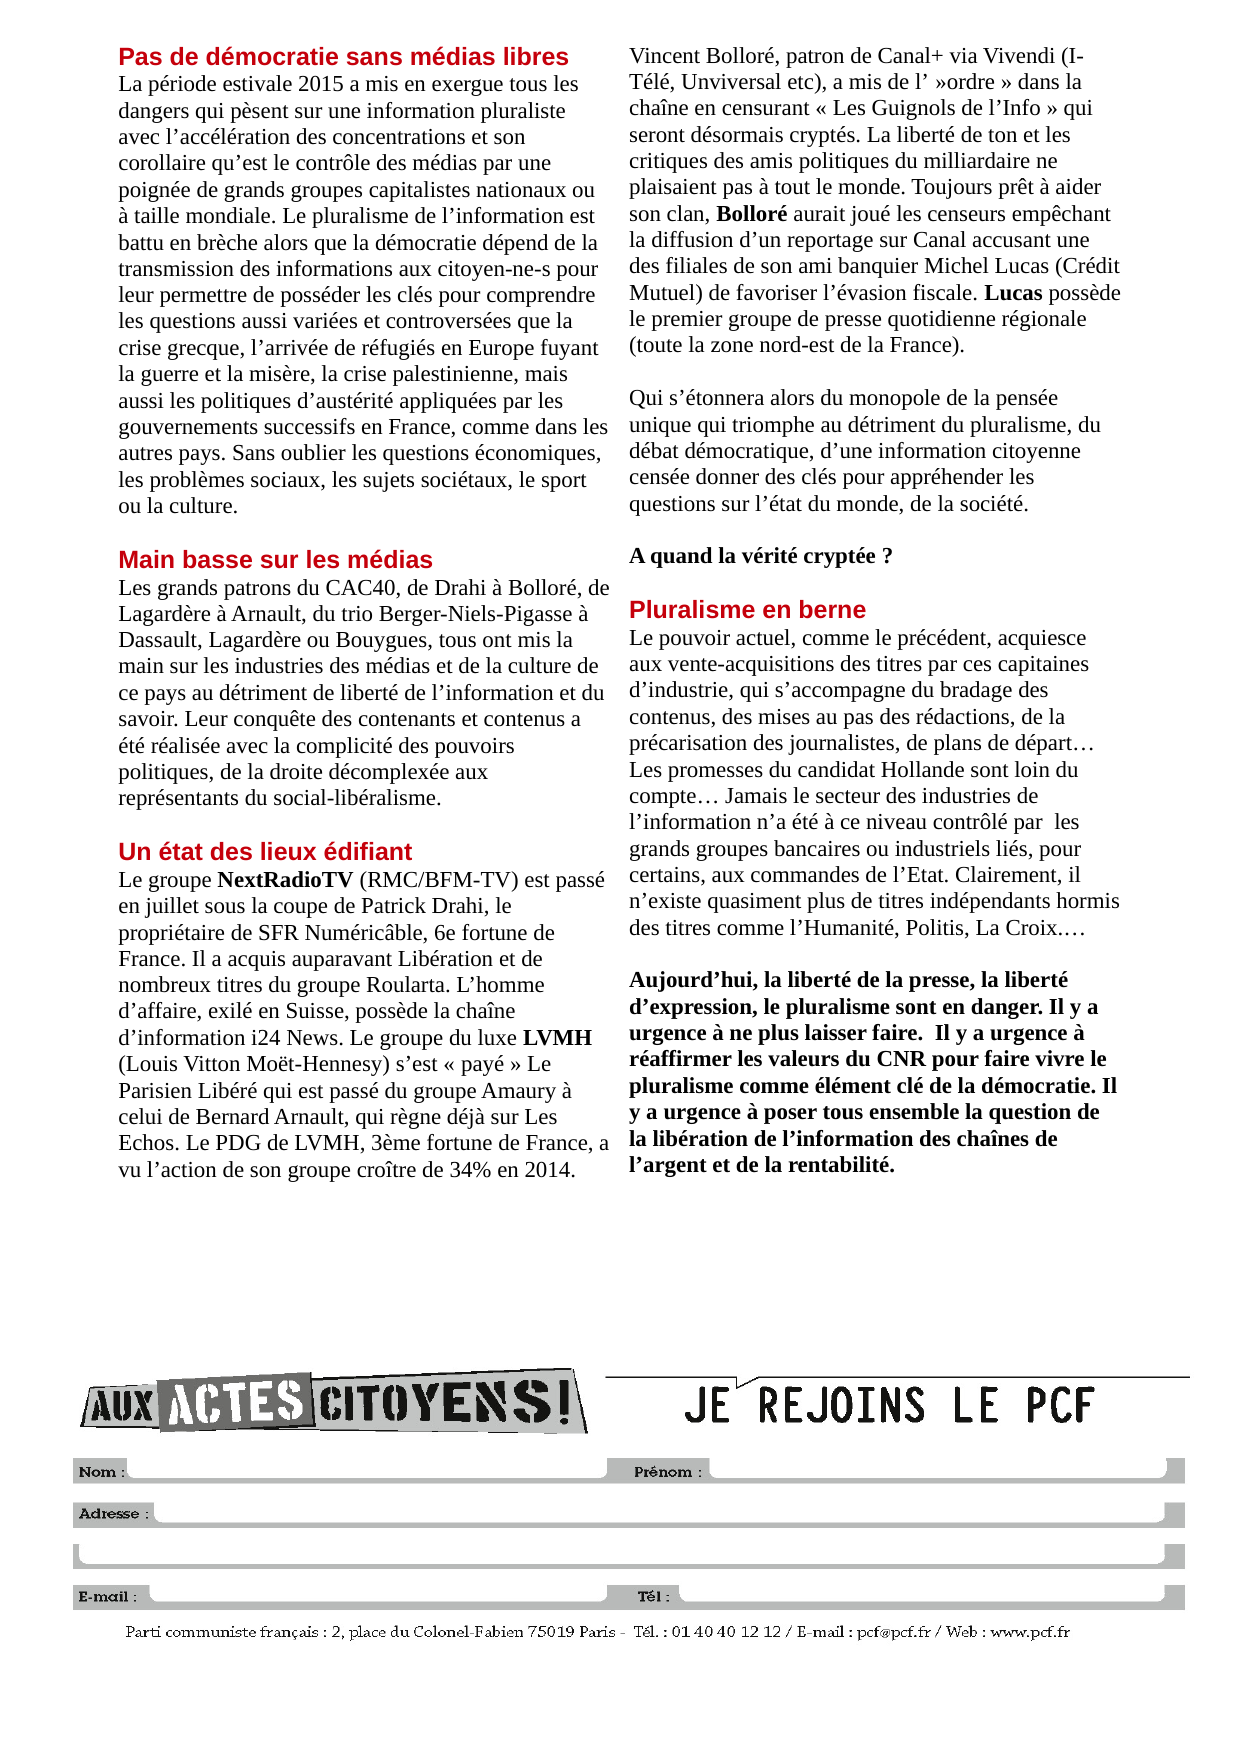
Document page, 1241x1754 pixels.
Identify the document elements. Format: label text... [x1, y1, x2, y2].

text Le groupe NextRadioTV (RMC/BFM-TV) est passé en juillet sous la coupe de Patrick Drahi, le propriétaire de SFR Numéricâble, 6e fortune de France. Il a acquis auparavant Libération et de nombreux titres du groupe Roularta. L’homme d’affaire, exilé en Suisse, possède la chaîne d’information i24 News. Le groupe du luxe LVMH (Louis Vitton Moët-Hennesy) s’est « payé » Le Parisien Libéré qui est passé du groupe Amaury à celui de Bernard Arnault, qui règne déjà sur Les Echos. Le PDG de LVMH, 3ème fortune de France, a vu l’action de son groupe croître de 34% en 2014. [118, 866, 611, 1182]
picture [0, 1356, 1241, 1646]
text Pluralisme en berne [629, 595, 1122, 624]
text Le pouvoir actuel, comme le précédent, acquiesce aux vente-acquisitions des titres par ces capitaines d’industrie, qui s’accompagne du bradage des contenus, des mises au pas des rédactions, de la précarisation des journalistes, de plans de départ…Les promesses du candidat Hollande sont loin du compte… Jamais le secteur des industries de l’information n’a été à ce niveau contrôlé par les grands groupes bancaires ou industriels liés, pour certains, aux commandes de l’Etat. Clairement, il n’existe quasiment plus de titres indépendants hormis des titres comme l’Humanité, Politis, La Croix.… [629, 624, 1122, 940]
text Main basse sur les médias [118, 545, 611, 573]
text Qui s’étonnera alors du monopole de la pensée unique qui triomphe au détriment du pluralisme, du débat démocratique, d’une information citoyenne censée donner des clés pour appréhender les questions sur l’état du monde, de la société. [629, 384, 1122, 516]
text Vincent Bolloré, patron de Canal+ via Vivendi (I-Télé, Unviversal etc), a mis de l’ »ordre » dans la chaîne en censurant « Les Guignols de l’Info » qui seront désormais cryptés. La liberté de ton et les critiques des amis politiques du milliardaire ne plaisaient pas à tout le monde. Toujours prêt à aider son clan, Bolloré aurait joué les censeurs empêchant la diffusion d’un reportage sur Canal accusant une des filiales de son ami banquier Michel Lucas (Crédit Mutuel) de favoriser l’évasion fiscale. Lucas possède le premier groupe de presse quotidienne régionale (toute la zone nord-est de la France). [629, 42, 1122, 358]
text A quand la vérité cryptée ? [629, 542, 1122, 569]
text Pas de démocratie sans médias libres [118, 42, 611, 70]
text Un état des lieux édifiant [118, 837, 611, 866]
text Aujourd’hui, la liberté de la presse, la liberté d’expression, le pluralisme sont en danger. Il y a urgence à ne plus laisser faire. Il y a urgence à réaffirmer les valeurs du CNR pour faire vivre le pluralisme comme élément clé de la démocratie. Il y a urgence à poser tous ensemble la question de la libération de l’information des chaînes de l’argent et de la rentabilité. [629, 966, 1122, 1177]
text La période estivale 2015 a mis en exergue tous les dangers qui pèsent sur une information pluraliste avec l’accélération des concentrations et son corollaire qu’est le contrôle des médias par une poignée de grands groupes capitalistes nationaux ou à taille mondiale. Le pluralisme de l’information est battu en brèche alors que la démocratie dépend de la transmission des informations aux citoyen-ne-s pour leur permettre de posséder les clés pour comprendre les questions aussi variées et controversées que la crise grecque, l’arrivée de réfugiés en Europe fuyant la guerre et la misère, la crise palestinienne, mais aussi les politiques d’austérité appliquées par les gouvernements successifs en France, comme dans les autres pays. Sans oublier les questions économiques, les problèmes sociaux, les sujets sociétaux, le sport ou la culture. [118, 70, 611, 518]
text Les grands patrons du CAC40, de Drahi à Bolloré, de Lagardère à Arnault, du trio Berger-Niels-Pigasse à Dassault, Lagardère ou Bouygues, tous ont mis la main sur les industries des médias et de la culture de ce pays au détriment de liberté de l’information et du savoir. Leur conquête des contenants et contenus a été réalisée avec la complicité des pouvoirs politiques, de la droite décomplexée aux représentants du social-libéralisme. [118, 573, 611, 811]
